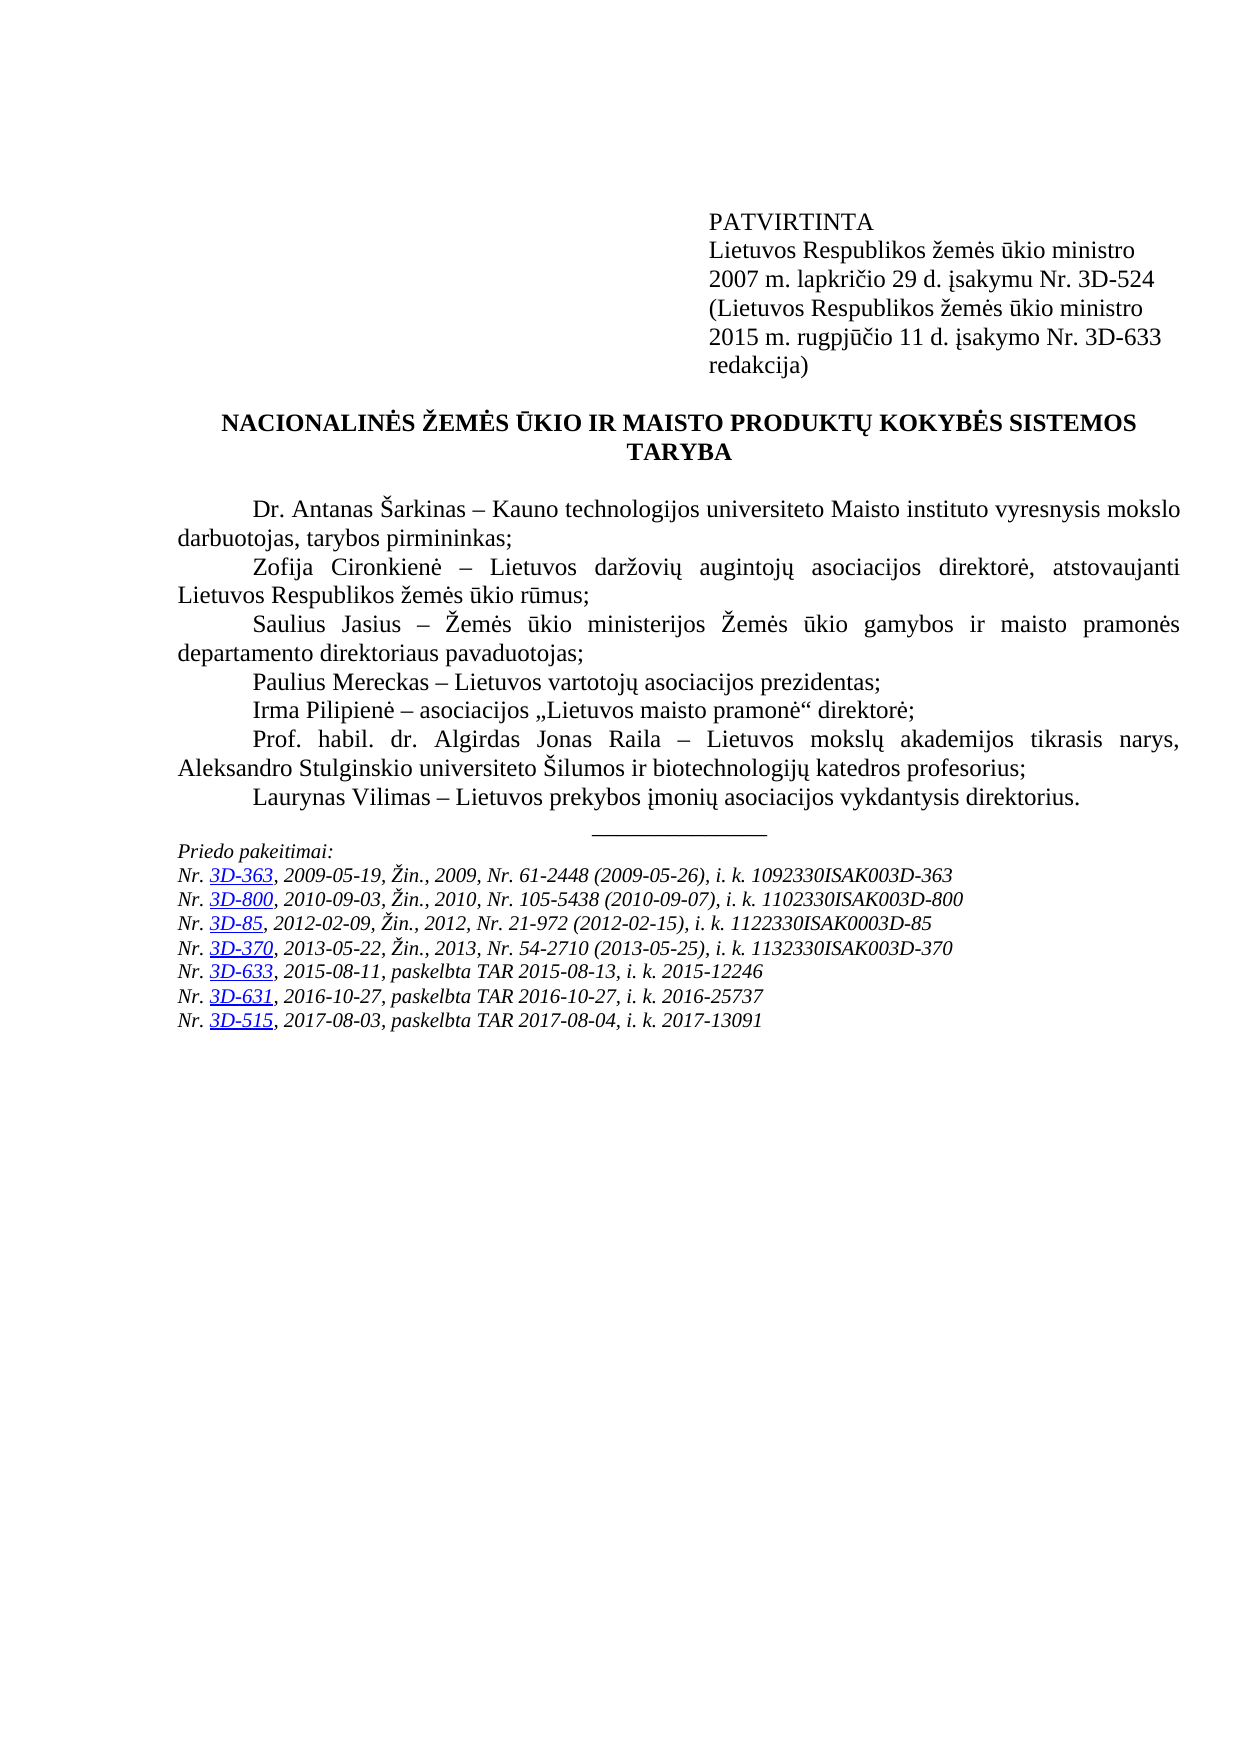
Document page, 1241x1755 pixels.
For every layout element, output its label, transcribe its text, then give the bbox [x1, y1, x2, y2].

text Zofija Cironkienė – Lietuvos daržovių augintojų asociacijos direktorė, atstovaujanti Lietuvos Respublikos žemės ūkio rūmus; [177, 552, 1181, 609]
text Nr. 3D-515, 2017-08-03, paskelbta TAR 2017-08-04, i. k. 2017-13091 [177, 1008, 1181, 1032]
text 2007 m. lapkričio 29 d. įsakymu Nr. 3D-524 [709, 264, 1181, 293]
text Dr. Antanas Šarkinas – Kauno technologijos universiteto Maisto instituto vyresnysis mokslo darbuotojas, tarybos pirmininkas; [177, 494, 1181, 552]
text PATVIRTINTA [709, 207, 1181, 235]
text Irma Pilipienė – asociacijos „Lietuvos maisto pramonė“ direktorė; [177, 695, 1181, 724]
text Nr. 3D-633, 2015-08-11, paskelbta TAR 2015-08-13, i. k. 2015-12246 [177, 959, 1181, 983]
text 2015 m. rugpjūčio 11 d. įsakymo Nr. 3D-633 [177, 322, 1181, 350]
text Priedo pakeitimai: [177, 839, 1181, 863]
text redakcija) [177, 350, 1181, 379]
text Nr. 3D-363, 2009-05-19, Žin., 2009, Nr. 61-2448 (2009-05-26), i. k. 1092330ISAK003D-363 [177, 863, 1181, 887]
text Nr. 3D-370, 2013-05-22, Žin., 2013, Nr. 54-2710 (2013-05-25), i. k. 1132330ISAK003D-370 [177, 935, 1181, 959]
text Nr. 3D-631, 2016-10-27, paskelbta TAR 2016-10-27, i. k. 2016-25737 [177, 983, 1181, 1008]
text Nr. 3D-85, 2012-02-09, Žin., 2012, Nr. 21-972 (2012-02-15), i. k. 1122330ISAK0003D-85 [177, 911, 1181, 935]
text NACIONALINĖS ŽEMĖS ŪKIO IR MAISTO PRODUKTŲ KOKYBĖS SISTEMOS TARYBA [177, 408, 1181, 465]
text ______________ [177, 810, 1181, 839]
text Laurynas Vilimas – Lietuvos prekybos įmonių asociacijos vykdantysis direktorius. [177, 782, 1181, 810]
text Lietuvos Respublikos žemės ūkio ministro [709, 235, 1181, 264]
text Saulius Jasius – Žemės ūkio ministerijos Žemės ūkio gamybos ir maisto pramonės departamento direktoriaus pavaduotojas; [177, 609, 1181, 667]
text (Lietuvos Respublikos žemės ūkio ministro [177, 293, 1181, 322]
text Prof. habil. dr. Algirdas Jonas Raila – Lietuvos mokslų akademijos tikrasis narys, Aleksandro Stulginskio universiteto Šilumos ir biotechnologijų katedros profesorius; [177, 724, 1181, 782]
text Nr. 3D-800, 2010-09-03, Žin., 2010, Nr. 105-5438 (2010-09-07), i. k. 1102330ISAK003D-800 [177, 887, 1181, 911]
text Paulius Mereckas – Lietuvos vartotojų asociacijos prezidentas; [177, 667, 1181, 695]
